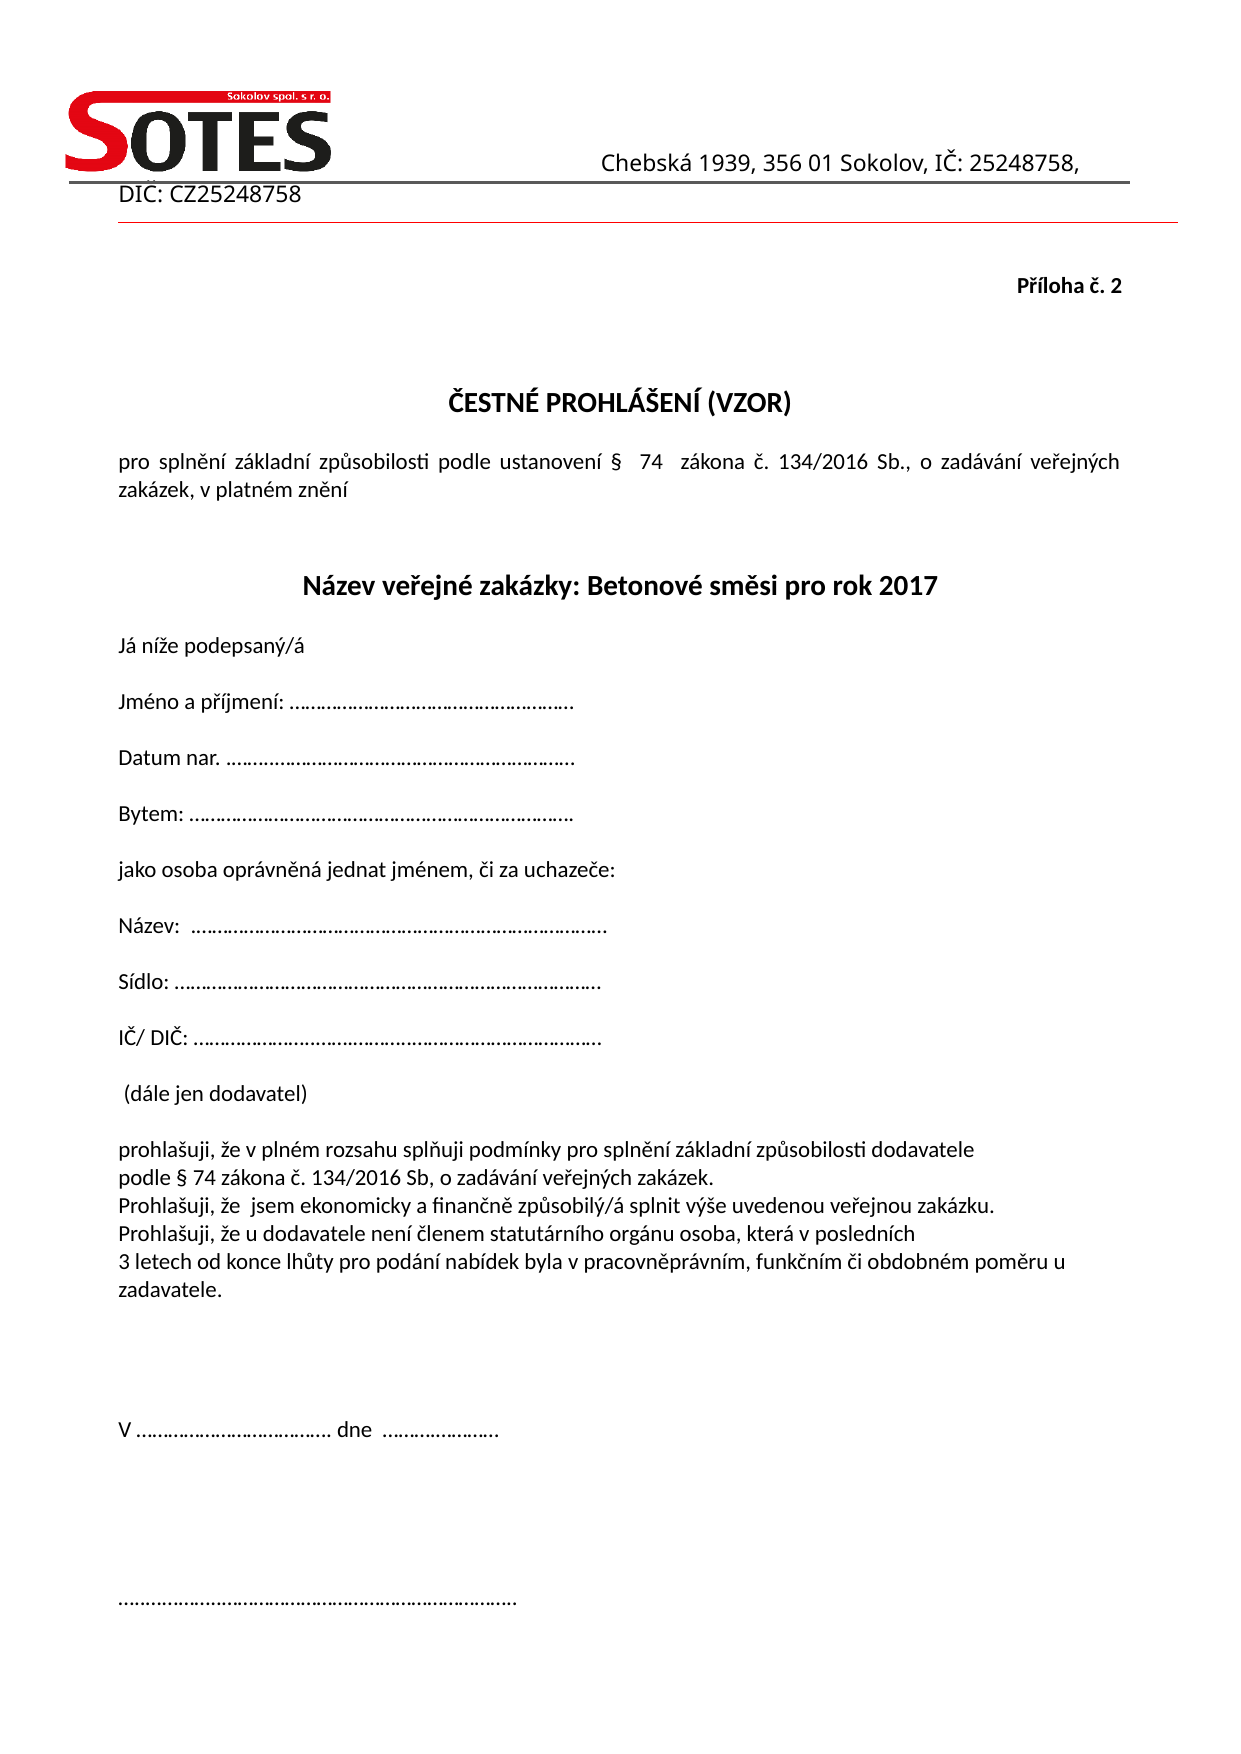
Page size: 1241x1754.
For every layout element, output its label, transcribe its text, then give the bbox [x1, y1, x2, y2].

text ČESTNÉ PROHLÁŠENÍ (VZOR) [118, 384, 1122, 419]
text prohlašuji, že v plném rozsahu splňuji podmínky pro splnění základní způsobilosti dodavatele [118, 1135, 1122, 1163]
text Datum nar. .……..………………………………………………… [118, 743, 1122, 771]
text Bytem: ………………………………………………………………. [118, 799, 1122, 827]
text Jméno a příjmení: ……………………………………………… [118, 687, 1122, 715]
text 3 letech od konce lhůty pro podání nabídek byla v pracovněprávním, funkčním či obdobném poměru u zadavatele. [118, 1247, 1122, 1303]
text pro splnění základní způsobilosti podle ustanovení § 74 zákona č. 134/2016 Sb., o zadávání veřejných zakázek, v platném znění [118, 447, 1122, 503]
text (dále jen dodavatel) [118, 1079, 1122, 1107]
text Chebská 1939, 356 01 Sokolov, IČ: 25248758, [118, 147, 1122, 181]
text Sídlo: ……………………………………………………………………… [118, 967, 1122, 995]
text Já níže podepsaný/á [118, 631, 1122, 659]
text Příloha č. 2 [118, 272, 1122, 300]
text IČ/ DIČ: …………………..…….………..……………………………… [118, 1023, 1122, 1051]
text Název veřejné zakázky: Betonové směsi pro rok 2017 [118, 567, 1122, 603]
text Název: .…………………………………………………………………… [118, 911, 1122, 939]
text DIČ: CZ25248758 [118, 184, 1122, 209]
text …..…...……..……………………………………………….. [118, 1583, 1122, 1611]
text V ………………………………. dne ……….………… [118, 1415, 1122, 1443]
text Prohlašuji, že u dodavatele není členem statutárního orgánu osoba, která v posledních [118, 1219, 1122, 1247]
text jako osoba oprávněná jednat jménem, či za uchazeče: [118, 855, 1122, 883]
text Prohlašuji, že jsem ekonomicky a finančně způsobilý/á splnit výše uvedenou veřejnou zakázku. [118, 1191, 1122, 1219]
text podle § 74 zákona č. 134/2016 Sb, o zadávání veřejných zakázek. [118, 1163, 1122, 1191]
